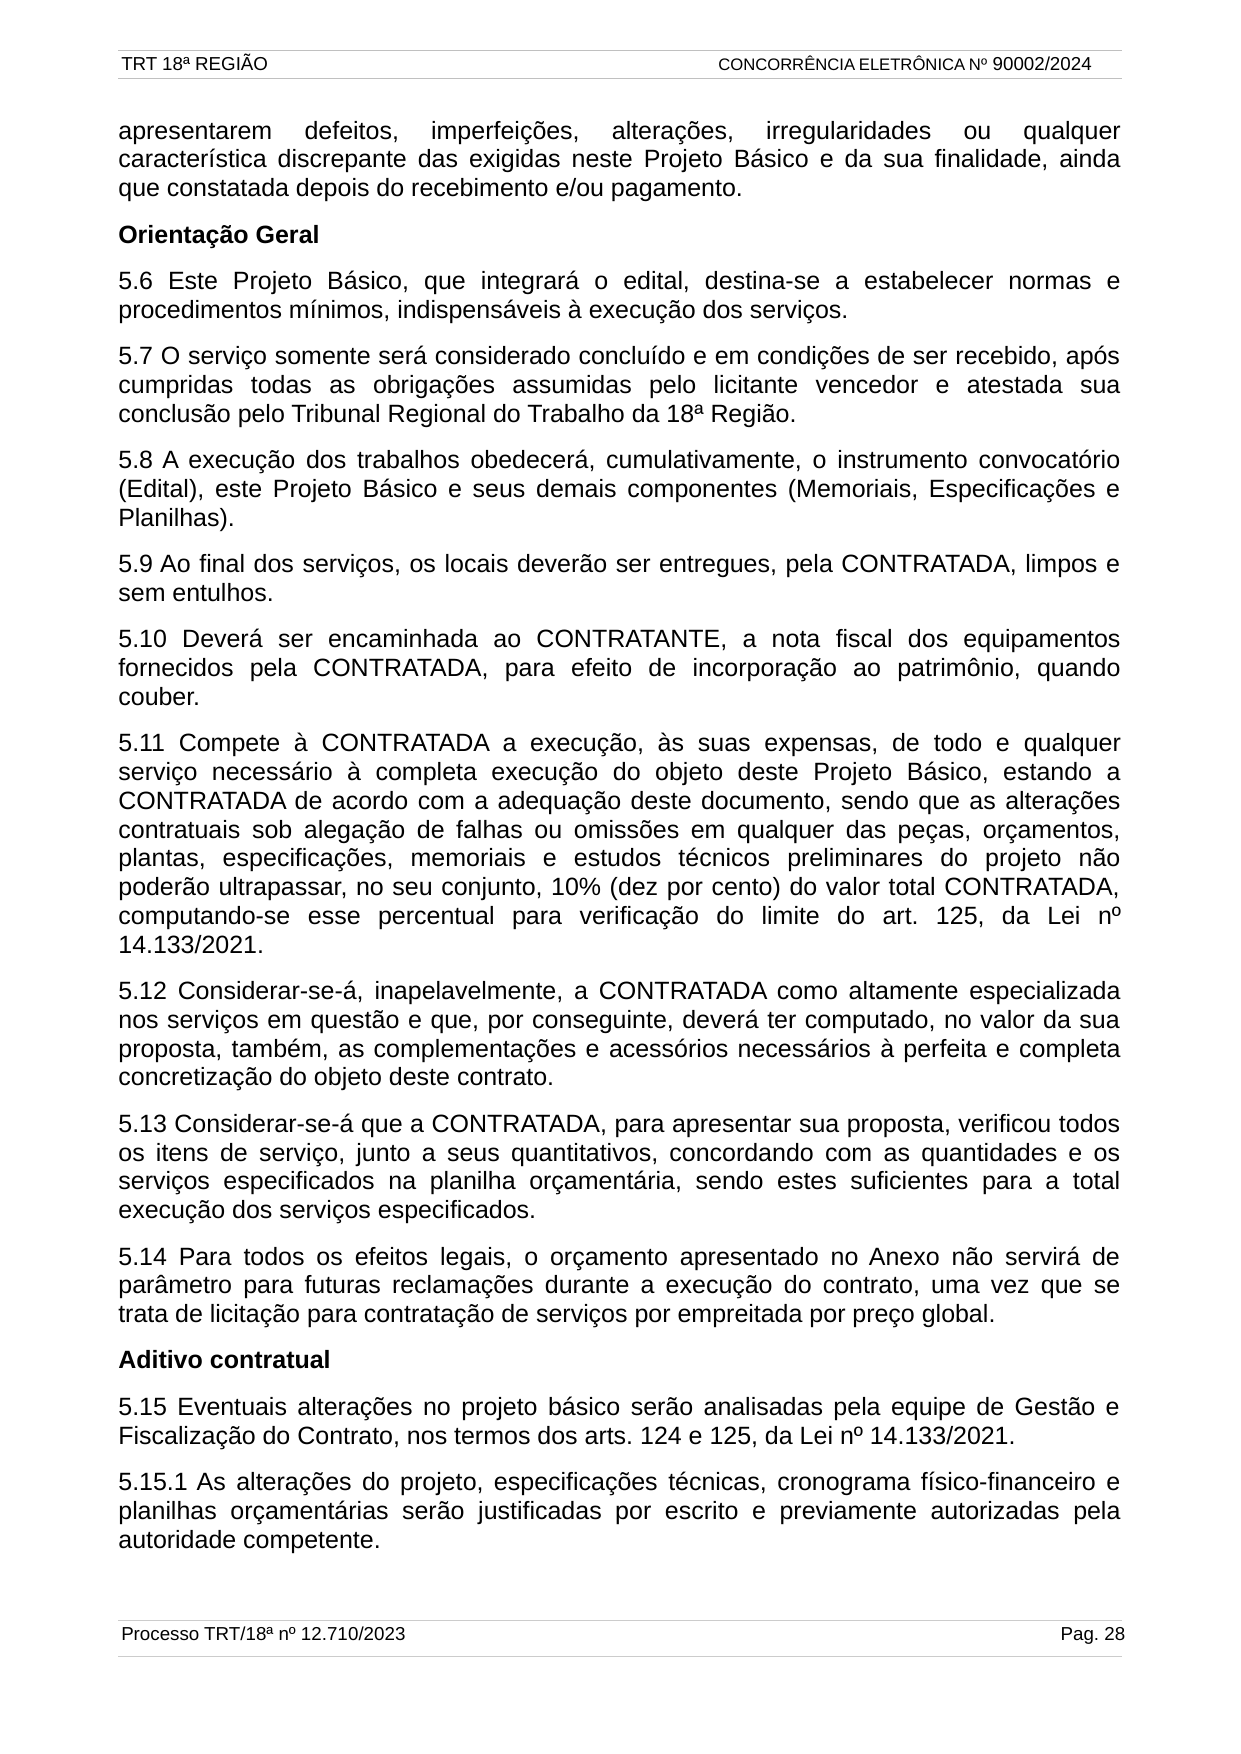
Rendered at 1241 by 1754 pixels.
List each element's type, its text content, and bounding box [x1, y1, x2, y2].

text Orientação Geral [118, 219, 1122, 248]
text Aditivo contratual [118, 1345, 1122, 1374]
text 5.11 Compete à CONTRATADA a execução, às suas expensas, de todo e qualquer serviço necessário à completa execução do objeto deste Projeto Básico, estando a CONTRATADA de acordo com a adequação deste documento, sendo que as alterações contratuais sob alegação de falhas ou omissões em qualquer das peças, orçamentos, plantas, especificações, memoriais e estudos técnicos preliminares do projeto não poderão ultrapassar, no seu conjunto, 10% (dez por cento) do valor total CONTRATADA, computando-se esse percentual para verificação do limite do art. 125, da Lei nº 14.133/2021. [118, 728, 1122, 958]
text 5.15 Eventuais alterações no projeto básico serão analisadas pela equipe de Gestão e Fiscalização do Contrato, nos termos dos arts. 124 e 125, da Lei nº 14.133/2021. [118, 1392, 1122, 1449]
text apresentarem defeitos, imperfeições, alterações, irregularidades ou qualquer característica discrepante das exigidas neste Projeto Básico e da sua finalidade, ainda que constatada depois do recebimento e/ou pagamento. [118, 116, 1122, 202]
text 5.12 Considerar-se-á, inapelavelmente, a CONTRATADA como altamente especializada nos serviços em questão e que, por conseguinte, deverá ter computado, no valor da sua proposta, também, as complementações e acessórios necessários à perfeita e completa concretização do objeto deste contrato. [118, 976, 1122, 1091]
text 5.13 Considerar-se-á que a CONTRATADA, para apresentar sua proposta, verificou todos os itens de serviço, junto a seus quantitativos, concordando com as quantidades e os serviços especificados na planilha orçamentária, sendo estes suficientes para a total execução dos serviços especificados. [118, 1109, 1122, 1224]
text 5.10 Deverá ser encaminhada ao CONTRATANTE, a nota fiscal dos equipamentos fornecidos pela CONTRATADA, para efeito de incorporação ao patrimônio, quando couber. [118, 624, 1122, 711]
text 5.15.1 As alterações do projeto, especificações técnicas, cronograma físico-financeiro e planilhas orçamentárias serão justificadas por escrito e previamente autorizadas pela autoridade competente. [118, 1467, 1122, 1553]
text 5.9 Ao final dos serviços, os locais deverão ser entregues, pela CONTRATADA, limpos e sem entulhos. [118, 549, 1122, 607]
text 5.7 O serviço somente será considerado concluído e em condições de ser recebido, após cumpridas todas as obrigações assumidas pelo licitante vencedor e atestada sua conclusão pelo Tribunal Regional do Trabalho da 18ª Região. [118, 341, 1122, 427]
text 5.14 Para todos os efeitos legais, o orçamento apresentado no Anexo não servirá de parâmetro para futuras reclamações durante a execução do contrato, uma vez que se trata de licitação para contratação de serviços por empreitada por preço global. [118, 1241, 1122, 1328]
text 5.8 A execução dos trabalhos obedecerá, cumulativamente, o instrumento convocatório (Edital), este Projeto Básico e seus demais componentes (Memoriais, Especificações e Planilhas). [118, 445, 1122, 531]
text 5.6 Este Projeto Básico, que integrará o edital, destina-se a estabelecer normas e procedimentos mínimos, indispensáveis à execução dos serviços. [118, 266, 1122, 323]
